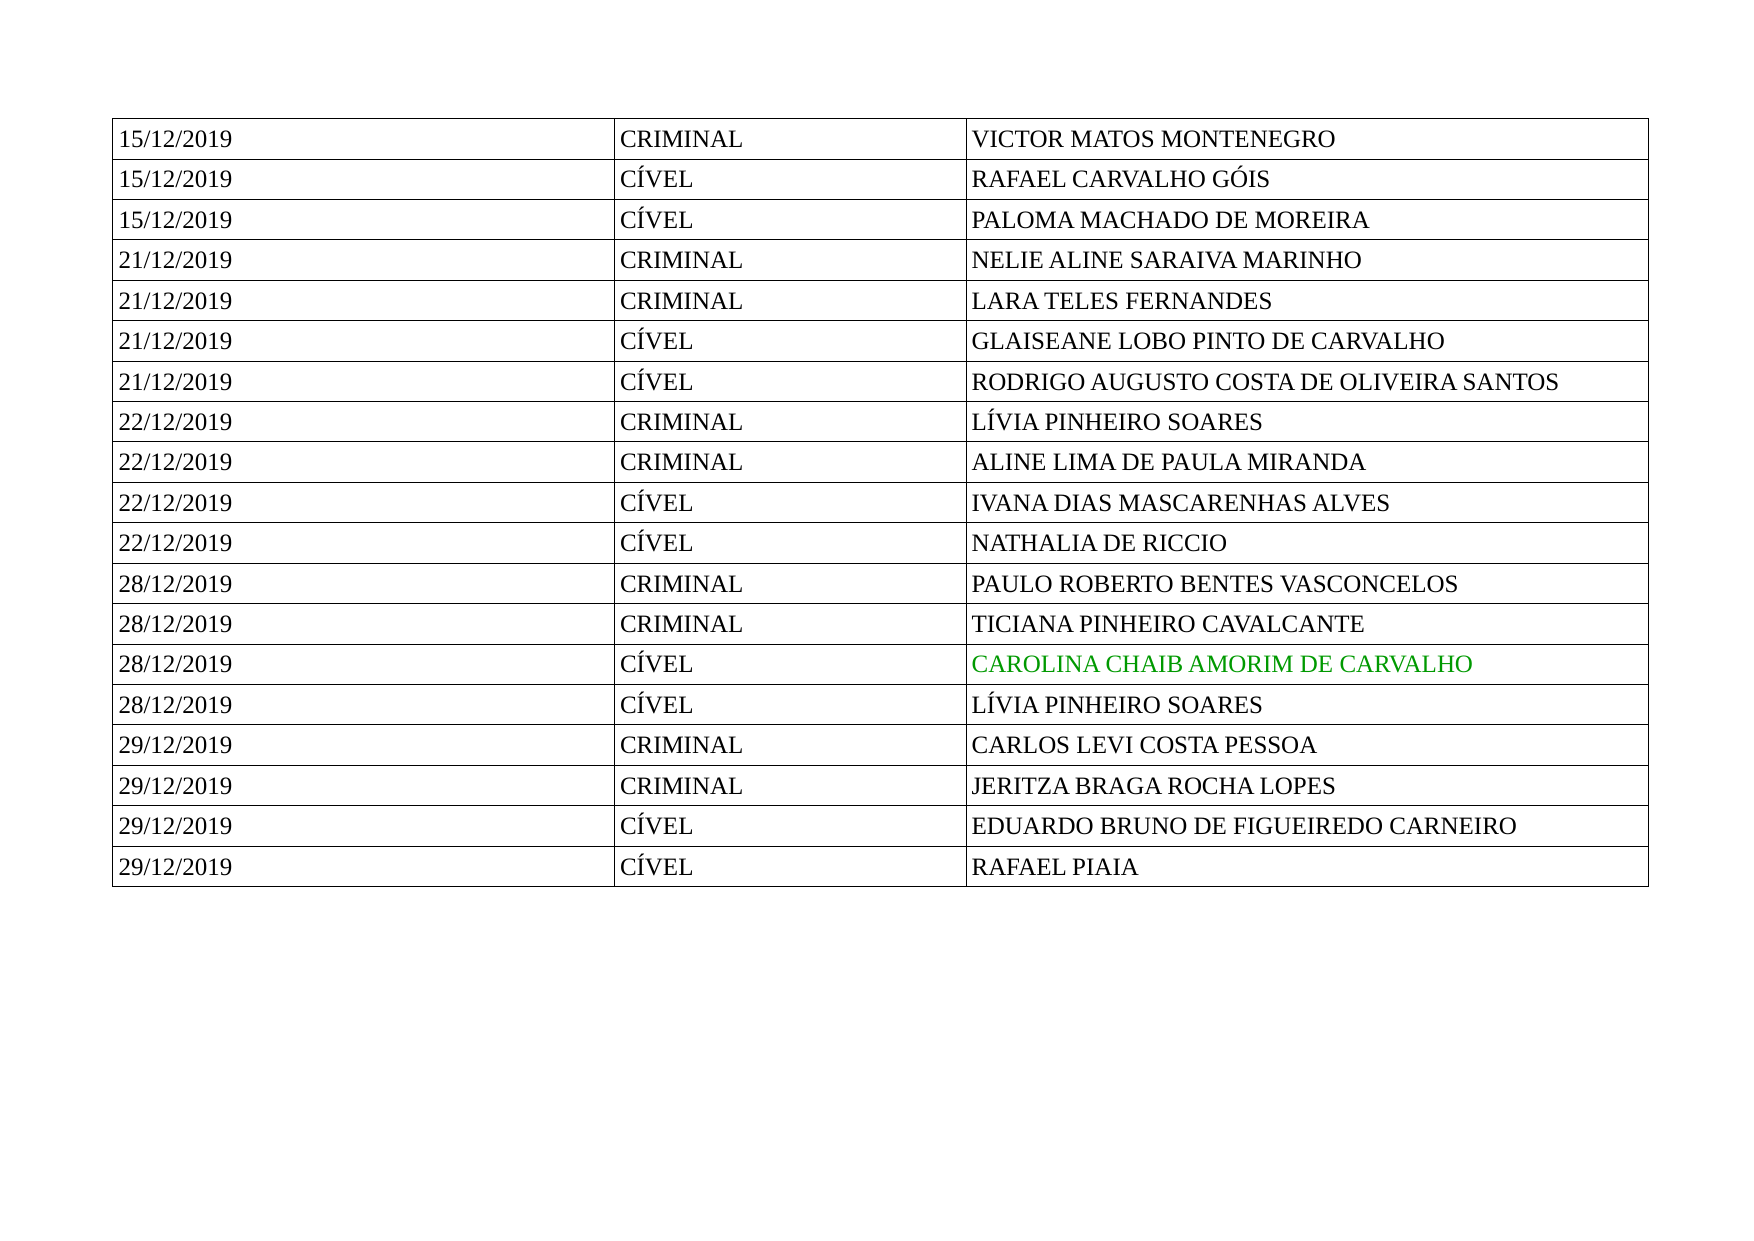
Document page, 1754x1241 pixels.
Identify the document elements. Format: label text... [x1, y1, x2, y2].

table_cell CARLOS LEVI COSTA PESSOA [967, 725, 1648, 765]
table_cell 22/12/2019 [113, 523, 614, 563]
table_cell 21/12/2019 [113, 240, 614, 280]
table_cell CRIMINAL [615, 564, 966, 603]
table_cell CRIMINAL [615, 766, 966, 805]
table_cell LARA TELES FERNANDES [967, 281, 1648, 320]
table_cell PAULO ROBERTO BENTES VASCONCELOS [967, 564, 1648, 603]
table_cell LÍVIA PINHEIRO SOARES [967, 685, 1648, 724]
table_cell CÍVEL [615, 806, 966, 846]
table_cell CÍVEL [615, 321, 966, 361]
table_cell 29/12/2019 [113, 806, 614, 846]
table_cell RAFAEL PIAIA [967, 847, 1648, 886]
table_cell PALOMA MACHADO DE MOREIRA [967, 200, 1648, 239]
table_cell CÍVEL [615, 483, 966, 522]
table_cell CÍVEL [615, 685, 966, 724]
table_cell CÍVEL [615, 523, 966, 563]
table_cell GLAISEANE LOBO PINTO DE CARVALHO [967, 321, 1648, 361]
table_cell CÍVEL [615, 847, 966, 886]
table_cell CÍVEL [615, 200, 966, 239]
table_cell 29/12/2019 [113, 766, 614, 805]
table_cell 15/12/2019 [113, 160, 614, 199]
table_cell 21/12/2019 [113, 281, 614, 320]
table_cell CÍVEL [615, 645, 966, 684]
table_cell EDUARDO BRUNO DE FIGUEIREDO CARNEIRO [967, 806, 1648, 846]
table_cell RAFAEL CARVALHO GÓIS [967, 160, 1648, 199]
table_cell 22/12/2019 [113, 442, 614, 482]
table_cell CRIMINAL [615, 240, 966, 280]
table_cell VICTOR MATOS MONTENEGRO [967, 119, 1648, 158]
table_cell CRIMINAL [615, 725, 966, 765]
table_cell 28/12/2019 [113, 564, 614, 603]
table_cell 21/12/2019 [113, 362, 614, 401]
table_cell 28/12/2019 [113, 645, 614, 684]
table_cell CRIMINAL [615, 119, 966, 158]
table_cell 29/12/2019 [113, 725, 614, 765]
table_cell CAROLINA CHAIB AMORIM DE CARVALHO [967, 645, 1648, 684]
table_cell IVANA DIAS MASCARENHAS ALVES [967, 483, 1648, 522]
table_cell NATHALIA DE RICCIO [967, 523, 1648, 563]
table_cell JERITZA BRAGA ROCHA LOPES [967, 766, 1648, 805]
table_cell CÍVEL [615, 160, 966, 199]
table_cell 21/12/2019 [113, 321, 614, 361]
table_cell 22/12/2019 [113, 483, 614, 522]
table_cell TICIANA PINHEIRO CAVALCANTE [967, 604, 1648, 643]
table_cell RODRIGO AUGUSTO COSTA DE OLIVEIRA SANTOS [967, 362, 1648, 401]
table_cell 28/12/2019 [113, 685, 614, 724]
table_cell CRIMINAL [615, 442, 966, 482]
table_cell ALINE LIMA DE PAULA MIRANDA [967, 442, 1648, 482]
table_cell CRIMINAL [615, 281, 966, 320]
table_cell 15/12/2019 [113, 119, 614, 158]
table_cell 22/12/2019 [113, 402, 614, 441]
table_cell 15/12/2019 [113, 200, 614, 239]
table_cell 28/12/2019 [113, 604, 614, 643]
table_cell LÍVIA PINHEIRO SOARES [967, 402, 1648, 441]
table_cell CRIMINAL [615, 604, 966, 643]
table_cell 29/12/2019 [113, 847, 614, 886]
table_cell CRIMINAL [615, 402, 966, 441]
table_cell NELIE ALINE SARAIVA MARINHO [967, 240, 1648, 280]
table_cell CÍVEL [615, 362, 966, 401]
